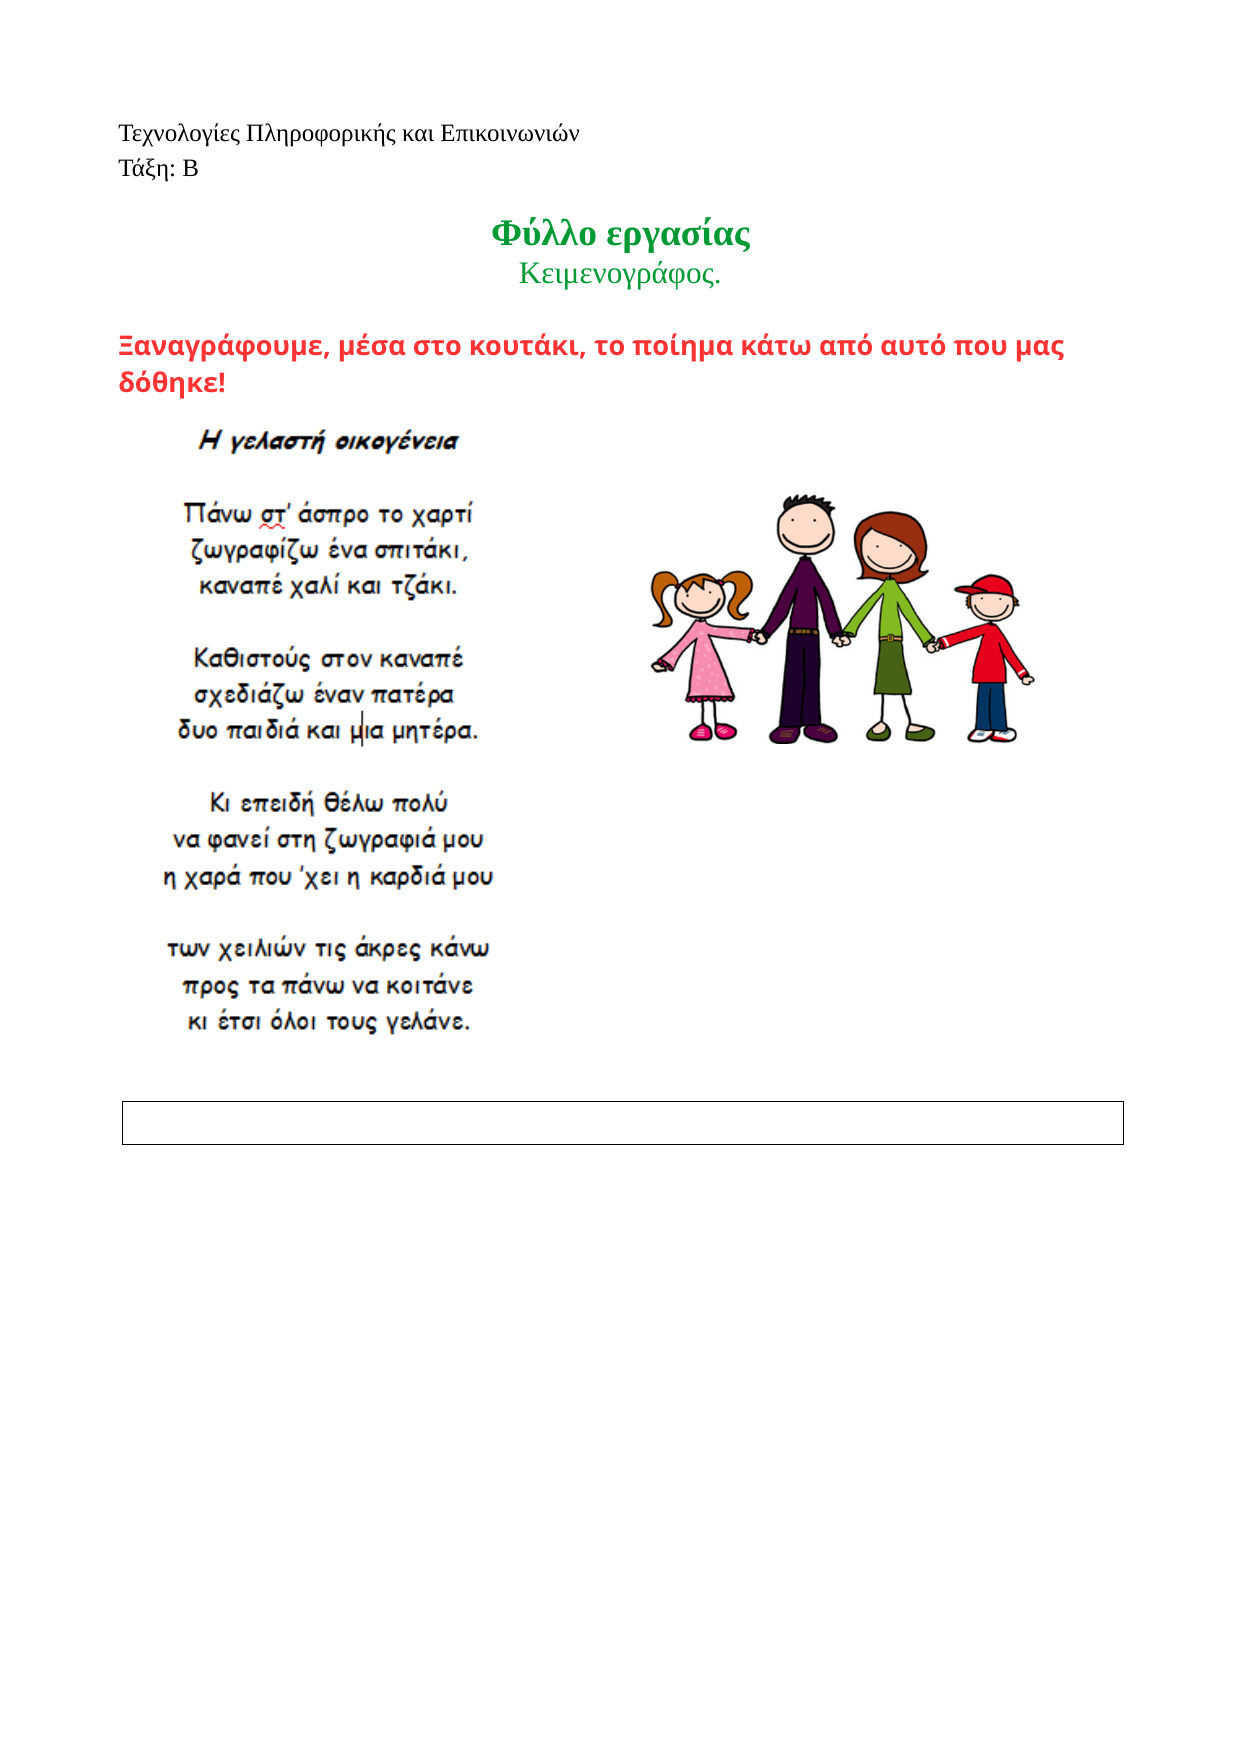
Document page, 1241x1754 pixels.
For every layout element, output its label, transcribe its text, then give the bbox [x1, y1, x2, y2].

text Κειμενογράφος. [118, 254, 1122, 290]
picture [640, 477, 1040, 744]
picture [153, 409, 462, 1062]
text Ξαναγράφουμε, μέσα στο κουτάκι, το ποίημα κάτω από αυτό που μας δόθηκε! [118, 327, 1122, 401]
text Φύλλο εργασίας [118, 211, 1122, 254]
table_header [123, 1102, 1123, 1144]
